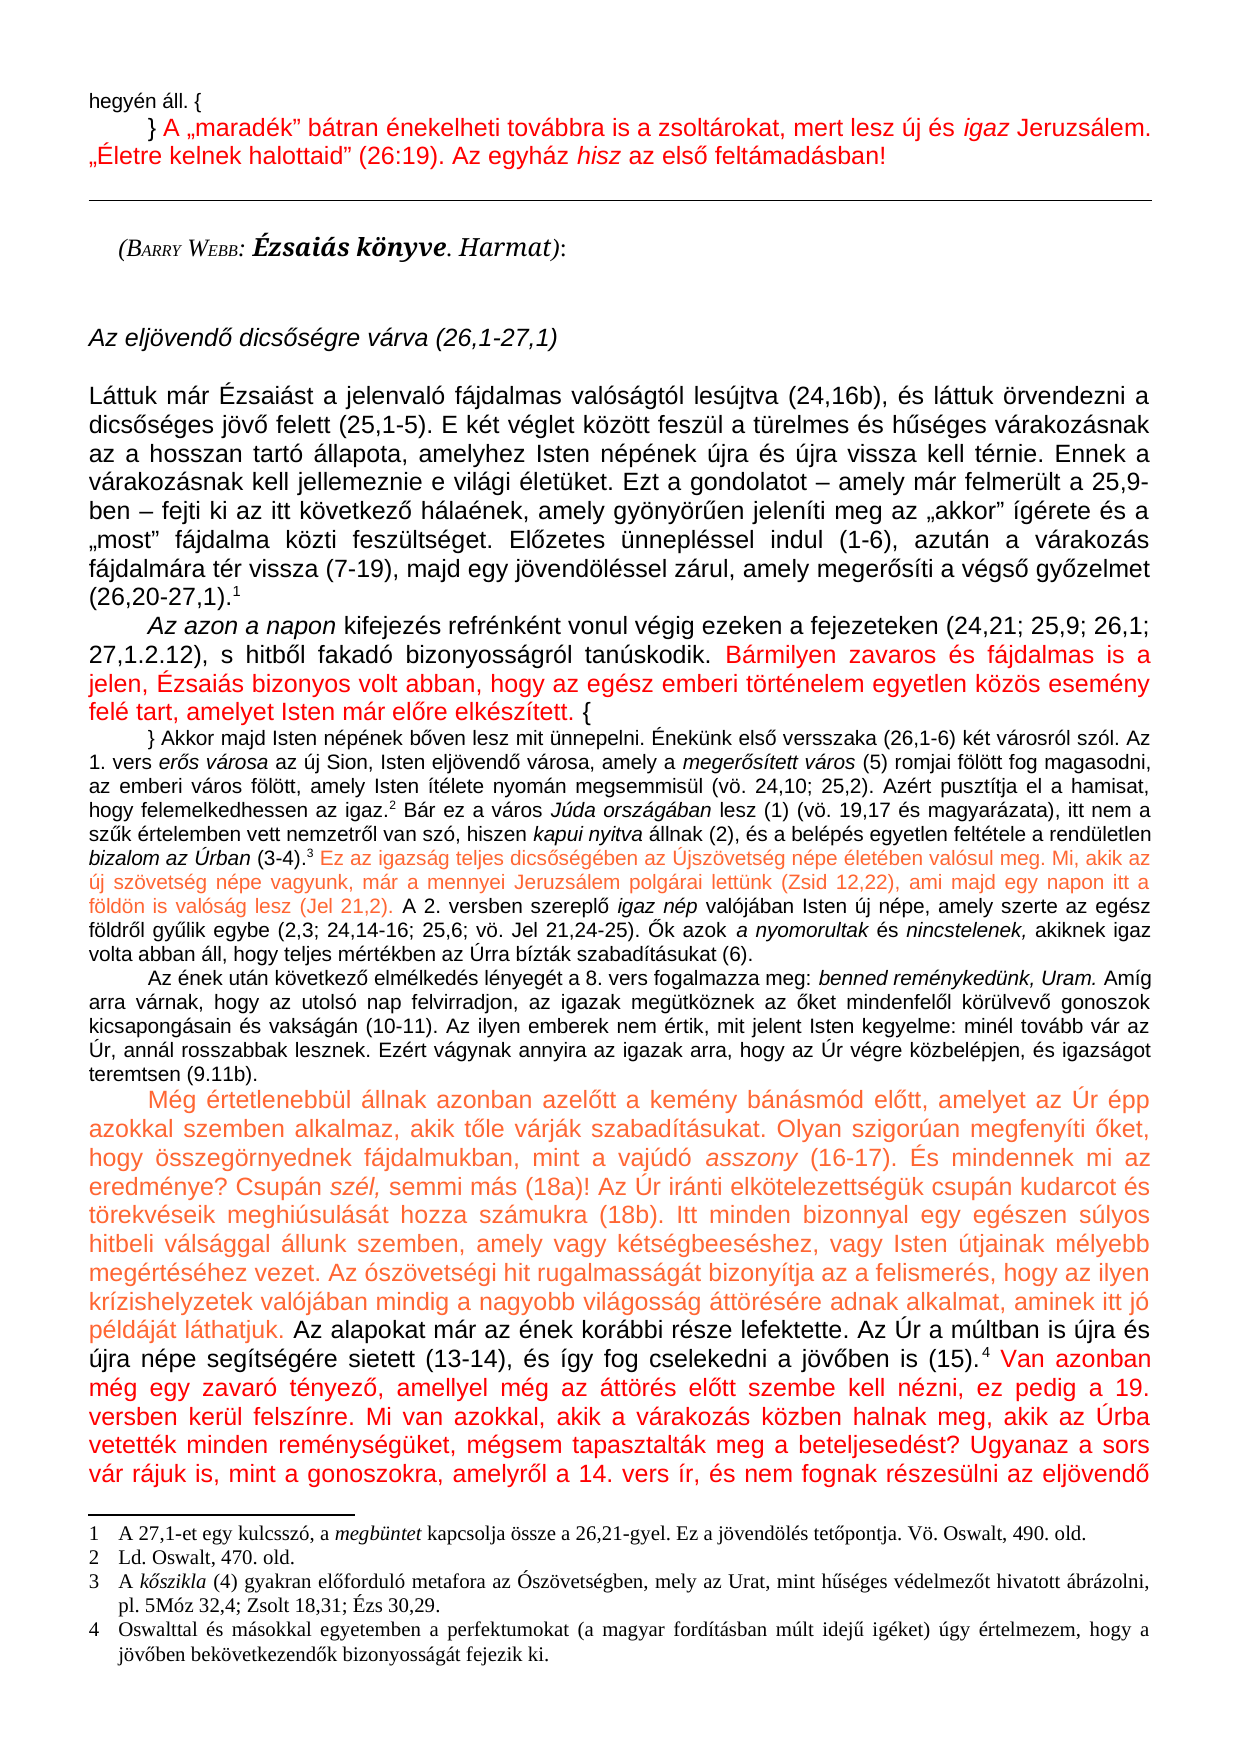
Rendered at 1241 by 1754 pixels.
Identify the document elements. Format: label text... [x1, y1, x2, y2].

text Még értetlenebbül állnak azonban azelőtt a kemény bánásmód előtt, amelyet az Úr épp azokkal szemben alkalmaz, akik tőle várják szabadításukat. Olyan szigorúan megfenyíti őket, hogy összegörnyednek fájdalmukban, mint a vajúdó asszony (16-17). És mindennek mi az eredménye? Csupán szél, semmi más (18a)! Az Úr iránti elkötelezettségük csupán kudarcot és törekvéseik meghiúsulását hozza számukra (18b). Itt minden bizonnyal egy egészen súlyos hitbeli válsággal állunk szemben, amely vagy kétségbeeséshez, vagy Isten útjainak mélyebb megértéséhez vezet. Az ószövetségi hit rugalmasságát bizonyítja az a felismerés, hogy az ilyen krízishelyzetek valójában mindig a nagyobb világosság áttörésére adnak alkalmat, aminek itt jó példáját láthatjuk. Az alapokat már az ének korábbi része lefektette. Az Úr a múltban is újra és újra népe segítségére sietett (13-14), és így fog cselekedni a jövőben is (15). Van azonban még egy zavaró tényező, amellyel még az áttörés előtt szembe kell nézni, ez pedig a 19. versben kerül felszínre. Mi van azokkal, akik a várakozás közben halnak meg, akik az Úrba vetették minden reménységüket, mégsem tapasztalták meg a beteljesedést? Ugyanaz a sors vár rájuk is, mint a gonoszokra, amelyről a 14. vers ír, és nem fognak részesülni az eljövendő [88, 1086, 1152, 1488]
text Ld. Oswalt, 470. old. [88, 1545, 1152, 1569]
text Az ének után következő elmélkedés lényegét a 8. vers fogalmazza meg: benned reménykedünk, Uram. Amíg arra várnak, hogy az utolsó nap felvirradjon, az igazak megütköznek az őket mindenfelől körülvevő gonoszok kicsapongásain és vakságán (10-11). Az ilyen emberek nem értik, mit jelent Isten kegyelme: minél tovább vár az Úr, annál rosszabbak lesznek. Ezért vágynak annyira az igazak arra, hogy az Úr végre közbelépjen, és igazságot teremtsen (9.11b). [88, 966, 1152, 1086]
text } A „maradék” bátran énekelheti továbbra is a zsoltárokat, mert lesz új és igaz Jeruzsálem. „Életre kelnek halottaid” (26:19). Az egyház hisz az első feltámadásban! [88, 112, 1152, 170]
text hegyén áll. { [88, 88, 1152, 112]
text Oswalttal és másokkal egyetemben a perfektumokat (a magyar fordításban múlt idejű igéket) úgy értelmezem, hogy a jövőben bekövetkezendők bizonyosságát fejezik ki. [88, 1617, 1152, 1665]
text (Barry Webb: Ézsaiás könyve. Harmat): [88, 201, 1152, 293]
text Láttuk már Ézsaiást a jelenvaló fájdalmas valóságtól lesújtva (24,16b), és láttuk örvendezni a dicsőséges jövő felett (25,1-5). E két véglet között feszül a türelmes és hűséges várakozásnak az a hosszan tartó állapota, amelyhez Isten népének újra és újra vissza kell térnie. Ennek a várakozásnak kell jellemeznie e világi életüket. Ezt a gondolatot – amely már felmerült a 25,9-ben – fejti ki az itt következő hálaének, amely gyönyörűen jeleníti meg az „akkor” ígérete és a „most” fájdalma közti feszültséget. Előzetes ünnepléssel indul (1-6), azután a várakozás fájdalmára tér vissza (7-19), majd egy jövendöléssel zárul, amely megerősíti a végső győzelmet (26,20-27,1). [88, 381, 1152, 611]
text Az eljövendő dicsőségre várva (26,1-27,1) [88, 323, 1152, 352]
text A kőszikla (4) gyakran előforduló metafora az Ószövetségben, mely az Urat, mint hűséges védelmezőt hivatott ábrázolni, pl. 5Móz 32,4; Zsolt 18,31; Ézs 30,29. [88, 1569, 1152, 1617]
text Az azon a napon kifejezés refrénként vonul végig ezeken a fejezeteken (24,21; 25,9; 26,1; 27,1.2.12), s hitből fakadó bizonyosságról tanúskodik. Bármilyen zavaros és fájdalmas is a jelen, Ézsaiás bizonyos volt abban, hogy az egész emberi történelem egyetlen közös esemény felé tart, amelyet Isten már előre elkészített. { [88, 611, 1152, 726]
text } Akkor majd Isten népének bőven lesz mit ünnepelni. Énekünk első versszaka (26,1-6) két városról szól. Az 1. vers erős városa az új Sion, Isten eljövendő városa, amely a megerősített város (5) romjai fölött fog magasodni, az emberi város fölött, amely Isten ítélete nyomán megsemmisül (vö. 24,10; 25,2). Azért pusztítja el a hamisat, hogy felemelkedhessen az igaz. Bár ez a város Júda országában lesz (1) (vö. 19,17 és magyarázata), itt nem a szűk értelemben vett nemzetről van szó, hiszen kapui nyitva állnak (2), és a belépés egyetlen feltétele a rendületlen bizalom az Úrban (3-4). Ez az igazság teljes dicsőségében az Újszövetség népe életében valósul meg. Mi, akik az új szövetség népe vagyunk, már a mennyei Jeruzsálem polgárai lettünk (Zsid 12,22), ami majd egy napon itt a földön is valóság lesz (Jel 21,2). A 2. versben szereplő igaz nép valójában Isten új népe, amely szerte az egész földről gyűlik egybe (2,3; 24,14-16; 25,6; vö. Jel 21,24-25). Ők azok a nyomorultak és nincstelenek, akiknek igaz volta abban áll, hogy teljes mértékben az Úrra bízták szabadításukat (6). [88, 726, 1152, 966]
text A 27,1-et egy kulcsszó, a megbüntet kapcsolja össze a 26,21-gyel. Ez a jövendölés tetőpontja. Vö. Oswalt, 490. old. [88, 1521, 1152, 1545]
